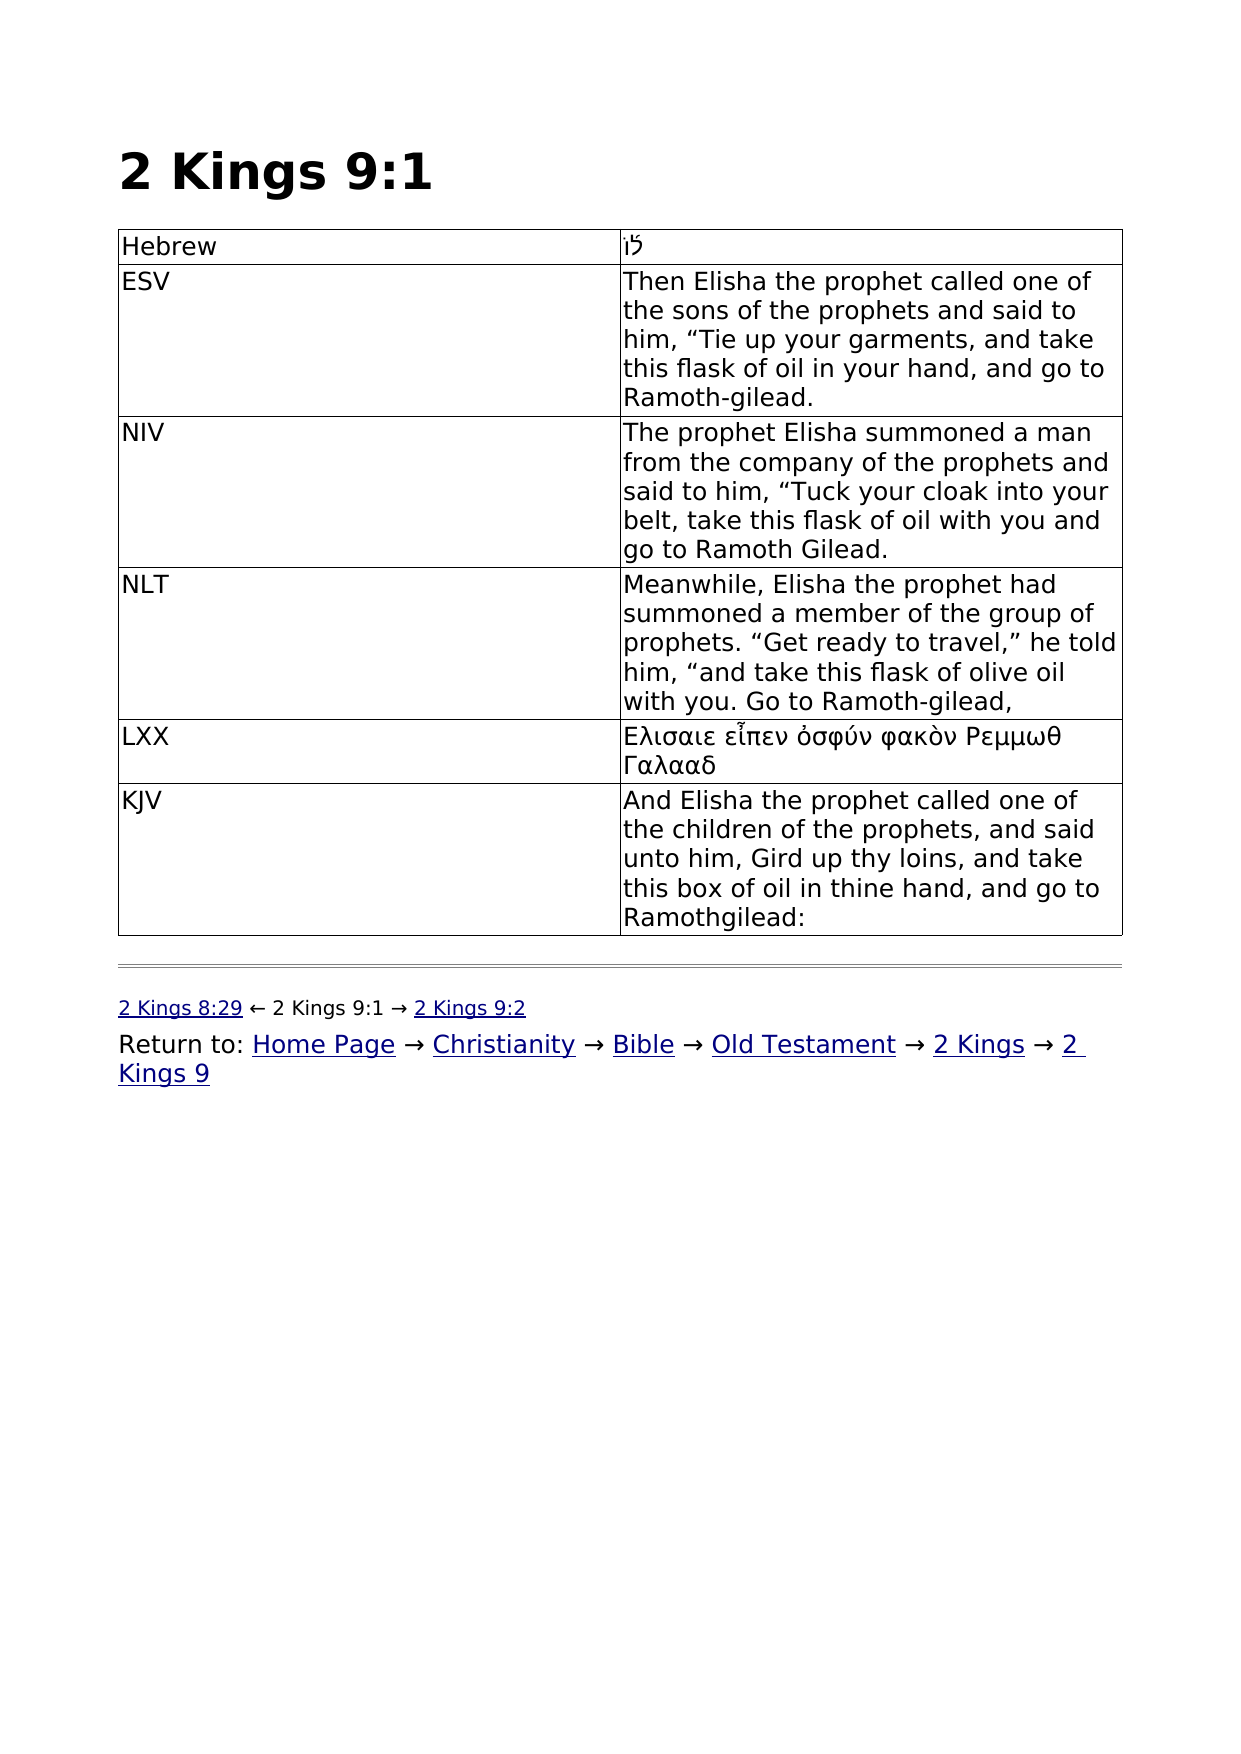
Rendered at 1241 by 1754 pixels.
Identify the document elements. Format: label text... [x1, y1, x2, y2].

table_cell Meanwhile, Elisha the prophet had summoned a member of the group of prophets. “Get ready to travel,” he told him, “and take this flask of olive oil with you. Go to Ramoth-gilead, [621, 568, 1122, 719]
table_cell Ελισαιε εἶπεν ὀσφύν φακὸν Ρεμμωθ Γαλααδ [621, 720, 1122, 783]
table_cell NIV [119, 417, 620, 567]
table_cell And Elisha the prophet called one of the children of the prophets, and said unto him, Gird up thy loins, and take this box of oil in thine hand, and go to Ramothgilead: [621, 784, 1122, 935]
text 2 Kings 8:29 ← 2 Kings 9:1 → 2 Kings 9:2 [118, 996, 1122, 1030]
table_cell NLT [119, 568, 620, 719]
table_header ל֜וֹ [621, 230, 1122, 264]
table_cell ESV [119, 265, 620, 416]
subtitle 2 Kings 9:1 [118, 143, 1122, 201]
table_cell LXX [119, 720, 620, 783]
table_header Hebrew [119, 230, 620, 264]
table_cell KJV [119, 784, 620, 935]
table_cell The prophet Elisha summoned a man from the company of the prophets and said to him, “Tuck your cloak into your belt, take this flask of oil with you and go to Ramoth Gilead. [621, 417, 1122, 567]
text Return to: Home Page → Christianity → Bible → Old Testament → 2 Kings → 2 Kings 9 [118, 1030, 1122, 1089]
table_cell Then Elisha the prophet called one of the sons of the prophets and said to him, “Tie up your garments, and take this flask of oil in your hand, and go to Ramoth-gilead. [621, 265, 1122, 416]
